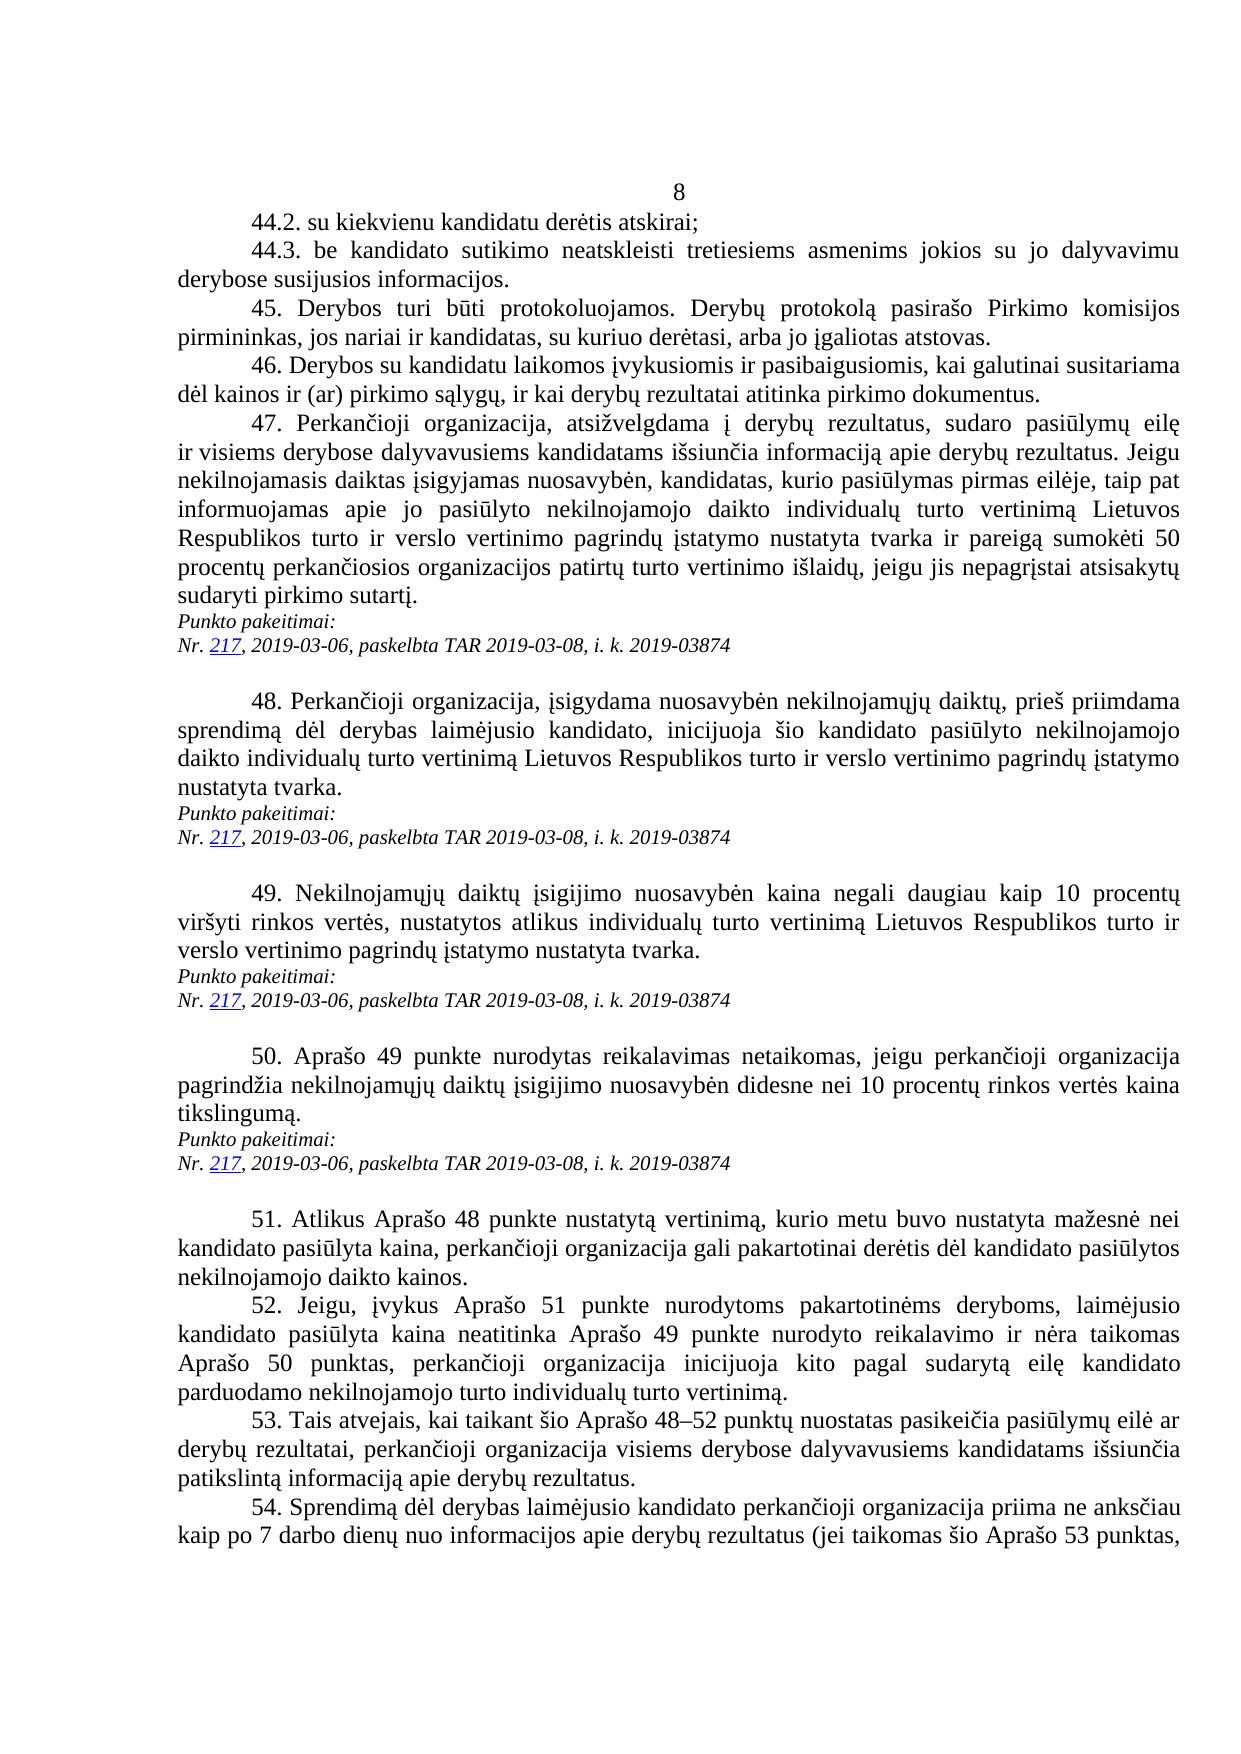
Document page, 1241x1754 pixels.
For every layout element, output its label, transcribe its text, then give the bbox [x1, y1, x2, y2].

text 50. Aprašo 49 punkte nurodytas reikalavimas netaikomas, jeigu perkančioji organizacija pagrindžia nekilnojamųjų daiktų įsigijimo nuosavybėn didesne nei 10 procentų rinkos vertės kaina tikslingumą. [177, 1041, 1181, 1127]
text 47. Perkančioji organizacija, atsižvelgdama į derybų rezultatus, sudaro pasiūlymų eilę ir visiems derybose dalyvavusiems kandidatams išsiunčia informaciją apie derybų rezultatus. Jeigu nekilnojamasis daiktas įsigyjamas nuosavybėn, kandidatas, kurio pasiūlymas pirmas eilėje, taip pat informuojamas apie jo pasiūlyto nekilnojamojo daikto individualų turto vertinimą Lietuvos Respublikos turto ir verslo vertinimo pagrindų įstatymo nustatyta tvarka ir pareigą sumokėti 50 procentų perkančiosios organizacijos patirtų turto vertinimo išlaidų, jeigu jis nepagrįstai atsisakytų sudaryti pirkimo sutartį. [177, 408, 1181, 609]
text Nr. 217, 2019-03-06, paskelbta TAR 2019-03-08, i. k. 2019-03874 [177, 825, 1181, 849]
text 51. Atlikus Aprašo 48 punkte nustatytą vertinimą, kurio metu buvo nustatyta mažesnė nei kandidato pasiūlyta kaina, perkančioji organizacija gali pakartotinai derėtis dėl kandidato pasiūlytos nekilnojamojo daikto kainos. [177, 1204, 1181, 1290]
text Punkto pakeitimai: [177, 1127, 1181, 1151]
text Punkto pakeitimai: [177, 801, 1181, 825]
text 46. Derybos su kandidatu laikomos įvykusiomis ir pasibaigusiomis, kai galutinai susitariama dėl kainos ir (ar) pirkimo sąlygų, ir kai derybų rezultatai atitinka pirkimo dokumentus. [177, 350, 1181, 408]
text 44.2. su kiekvienu kandidatu derėtis atskirai; [177, 207, 1181, 235]
text 48. Perkančioji organizacija, įsigydama nuosavybėn nekilnojamųjų daiktų, prieš priimdama sprendimą dėl derybas laimėjusio kandidato, inicijuoja šio kandidato pasiūlyto nekilnojamojo daikto individualų turto vertinimą Lietuvos Respublikos turto ir verslo vertinimo pagrindų įstatymo nustatyta tvarka. [177, 686, 1181, 801]
text Punkto pakeitimai: [177, 609, 1181, 633]
text 52. Jeigu, įvykus Aprašo 51 punkte nurodytoms pakartotinėms deryboms, laimėjusio kandidato pasiūlyta kaina neatitinka Aprašo 49 punkte nurodyto reikalavimo ir nėra taikomas Aprašo 50 punktas, perkančioji organizacija inicijuoja kito pagal sudarytą eilę kandidato parduodamo nekilnojamojo turto individualų turto vertinimą. [177, 1290, 1181, 1405]
text 53. Tais atvejais, kai taikant šio Aprašo 48–52 punktų nuostatas pasikeičia pasiūlymų eilė ar derybų rezultatai, perkančioji organizacija visiems derybose dalyvavusiems kandidatams išsiunčia patikslintą informaciją apie derybų rezultatus. [177, 1405, 1181, 1492]
text Nr. 217, 2019-03-06, paskelbta TAR 2019-03-08, i. k. 2019-03874 [177, 633, 1181, 657]
text 44.3. be kandidato sutikimo neatskleisti tretiesiems asmenims jokios su jo dalyvavimu derybose susijusios informacijos. [177, 235, 1181, 293]
text 49. Nekilnojamųjų daiktų įsigijimo nuosavybėn kaina negali daugiau kaip 10 procentų viršyti rinkos vertės, nustatytos atlikus individualų turto vertinimą Lietuvos Respublikos turto ir verslo vertinimo pagrindų įstatymo nustatyta tvarka. [177, 878, 1181, 964]
text 54. Sprendimą dėl derybas laimėjusio kandidato perkančioji organizacija priima ne anksčiau kaip po 7 darbo dienų nuo informacijos apie derybų rezultatus (jei taikomas šio Aprašo 53 punktas, [177, 1492, 1181, 1549]
text Nr. 217, 2019-03-06, paskelbta TAR 2019-03-08, i. k. 2019-03874 [177, 1151, 1181, 1175]
text 45. Derybos turi būti protokoluojamos. Derybų protokolą pasirašo Pirkimo komisijos pirmininkas, jos nariai ir kandidatas, su kuriuo derėtasi, arba jo įgaliotas atstovas. [177, 293, 1181, 350]
text Nr. 217, 2019-03-06, paskelbta TAR 2019-03-08, i. k. 2019-03874 [177, 988, 1181, 1012]
text Punkto pakeitimai: [177, 964, 1181, 988]
